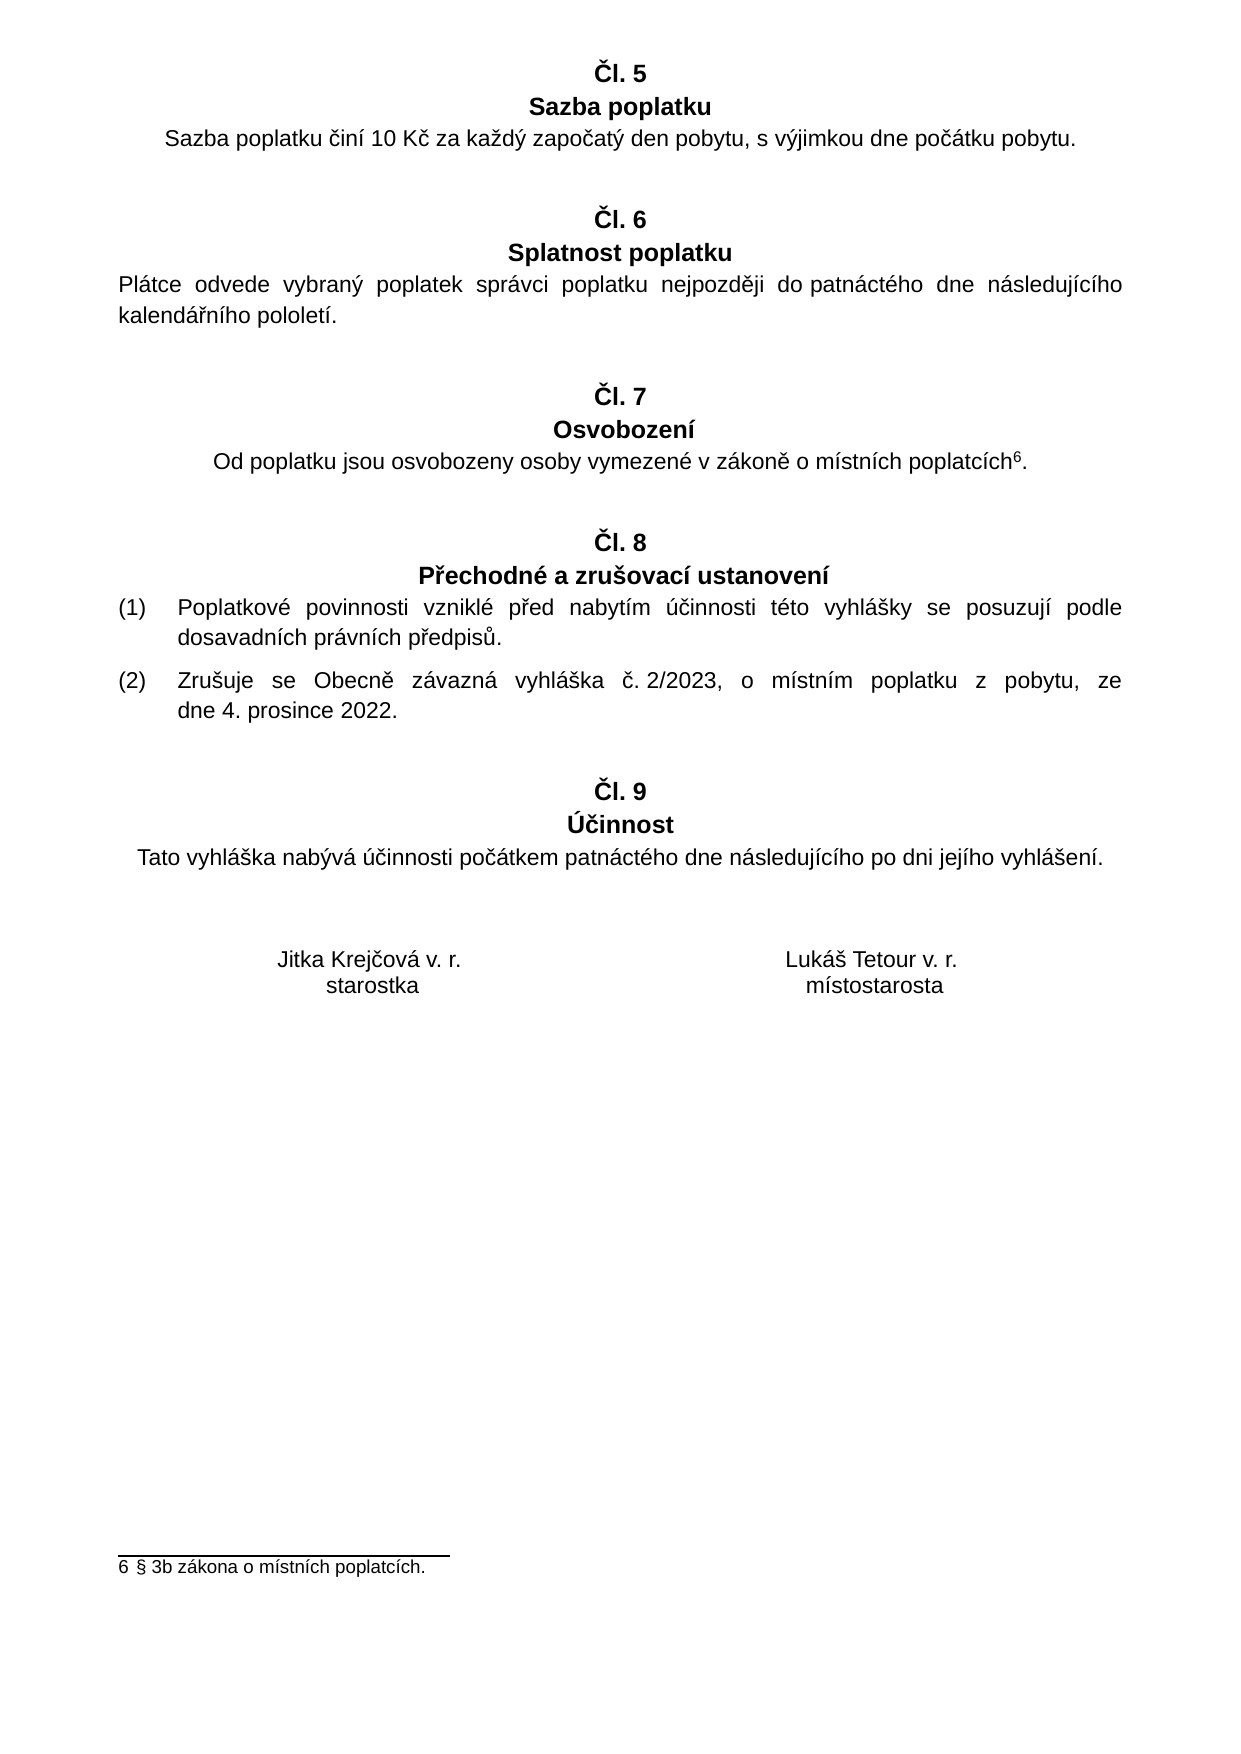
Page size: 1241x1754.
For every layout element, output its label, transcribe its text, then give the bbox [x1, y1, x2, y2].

table_cell [118, 1004, 620, 1122]
subtitle Čl. 7 Osvobození [118, 382, 1122, 443]
list Zrušuje se Obecně závazná vyhláška č. 2/2023, o místním poplatku z pobytu, ze dne 4. prosince 2022. [118, 667, 1122, 723]
table_header Lukáš Tetour v. r. místostarosta [620, 886, 1122, 1004]
list Poplatkové povinnosti vzniklé před nabytím účinnosti této vyhlášky se posuzují podle dosavadních právních předpisů. [118, 594, 1122, 651]
text Plátce odvede vybraný poplatek správci poplatku nejpozději do patnáctého dne následujícího kalendářního pololetí. [118, 271, 1122, 328]
text Sazba poplatku činí 10 Kč za každý započatý den pobytu, s výjimkou dne počátku pobytu. [118, 125, 1122, 151]
text Tato vyhláška nabývá účinnosti počátkem patnáctého dne následujícího po dni jejího vyhlášení. [118, 843, 1122, 870]
text § 3b zákona o místních poplatcích. [118, 1556, 1122, 1578]
subtitle Čl. 5 Sazba poplatku [118, 59, 1122, 121]
subtitle Čl. 6 Splatnost poplatku [118, 205, 1122, 267]
table_header Jitka Krejčová v. r. starostka [118, 886, 620, 1004]
subtitle Čl. 9 Účinnost [118, 777, 1122, 839]
text Od poplatku jsou osvobozeny osoby vymezené v zákoně o místních poplatcích. [118, 448, 1122, 474]
subtitle Čl. 8 Přechodné a zrušovací ustanovení [118, 528, 1122, 590]
table_cell [620, 1004, 1122, 1122]
